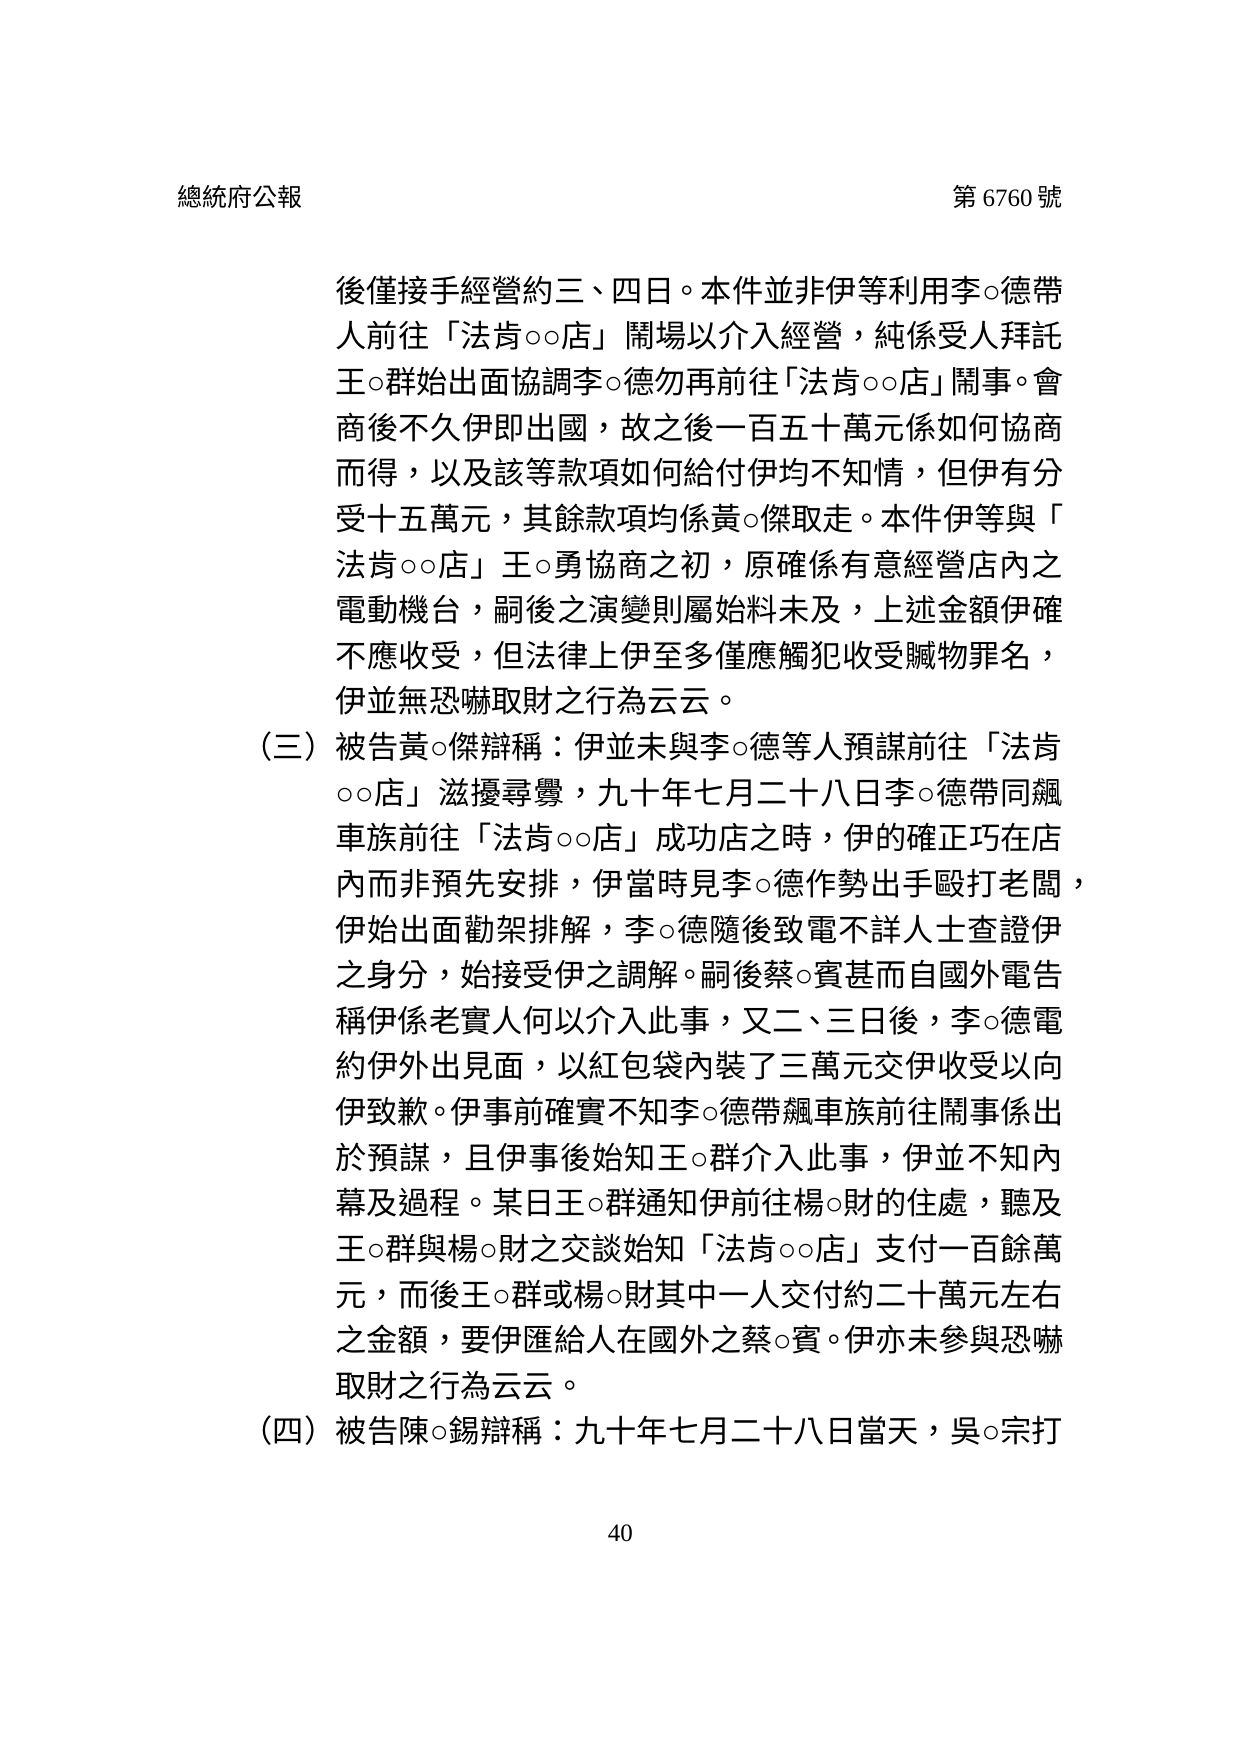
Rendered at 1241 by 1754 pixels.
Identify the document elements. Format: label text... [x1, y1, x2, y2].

text （四）被告陳○錫辯稱：九十年七月二十八日當天，吳○宗打電話給伊，要伊找幾個年輕人到位於台南市南門路之「茶○帝國」，但未說明何事相邀，僅泛稱有人把玩電動機台遭受損失，並提及砸店之事。伊隨即致電「阿旺」，叫「阿旺」找二、三個年輕人前往，伊因吳○宗一再電邀亦至該處，伊到達後未久，「阿旺」先帶了四、五個年輕人到場，而後又前來四、五個人，當時茶○帝國除「阿旺」所帶之年輕人外，尚有許多不是伊和「阿旺」召集之人，伊到場不久即先行離去，並電告「阿旺」吳○宗已調集許多人士，勿須再與之協同配合，「阿旺」旋即將其所調集約十名年輕人帶離而未與吳○宗同往滋事。故伊確實不知吳○宗調集飆車族之確切原因，且於事前即退出行為，伊並未參與犯罪云云。辯護意旨則以：被告吳○宗係於九十年七月廿八日晚間告知王○群等與法肯結怨一事，陳○錫礙於情面曾邀集部分青少年前往助勢時，得知李○德亦邀人前往，而以電話通知該等青少年各自解散，實際上並未參與法肯恐嚇部分，且陳○錫並未收受王○群因恐嚇法肯而取得之不法金錢；秘密證人林○於法院調查中證述陳○錫有參與王○群、吳○宗、黃○傑、李○德討論，並不實在，乃係單純應吳○宗之請託，且事實上飆車族並未到場如前述，除林○外，亦無任何人可以證明陳○錫參與討論，王○群更矢口否認拿錢給陳○錫。另有關王○群託吳○宗拿票六萬元給陳○錫一事，當場已經陳○錫拒絕，亦無任何證據證明陳○錫有收受；秘密證人劉○於法院中證述李○德帶去之人數未詳點，目測約四、五十人，與當天實際到場人數相符，足證陳○錫召集之青少年未到場，又稱錢由吳○宗交給陳○錫，有見到吳○宗在數錢，與吳○宗於九十二年四月廿二日審理中供稱「陳○錫當天未去法肯……沒在茶○帝國算錢給陳○錫，替代王○群拿一張六萬元支票但陳○錫未收……及拿現金向陳○錫購買招待券等語不相符合，足見該現金並非自法肯事件所得不法利益，此外並無其他具體證據證明陳○錫有恐嚇取財行為，應認其被訴犯罪不能證明等語。 [241, 1406, 1063, 1452]
text （三）被告黃○傑辯稱：伊並未與李○德等人預謀前往「法肯○○店」滋擾尋釁，九十年七月二十八日李○德帶同飆車族前往「法肯○○店」成功店之時，伊的確正巧在店內而非預先安排，伊當時見李○德作勢出手毆打老闆，伊始出面勸架排解，李○德隨後致電不詳人士查證伊之身分，始接受伊之調解。嗣後蔡○賓甚而自國外電告稱伊係老實人何以介入此事，又二、三日後，李○德電約伊外出見面，以紅包袋內裝了三萬元交伊收受以向伊致歉。伊事前確實不知李○德帶飆車族前往鬧事係出於預謀，且伊事後始知王○群介入此事，伊並不知內幕及過程。某日王○群通知伊前往楊○財的住處，聽及王○群與楊○財之交談始知「法肯○○店」支付一百餘萬元，而後王○群或楊○財其中一人交付約二十萬元左右之金額，要伊匯給人在國外之蔡○賓。伊亦未參與恐嚇取財之行為云云。 [241, 722, 1063, 1406]
text （二）被告蔡○賓辯稱：伊並未參與向「法肯○○店」恐嚇取財，本件原係黃○傑、吳○宗及李○德等人設計前往「法肯○○店」滋事，嗣後該店方面態度不易妥協，黃○傑始致電王○群而將事情推給王○群，在黃○傑致電王○群之前，王某應未參與其事。（嗣又改稱）「法肯○○店」乙案應係黃○傑設計的，黃某一開始即對伊及王○群告稱其女友在該店工作，得悉電動機台之生意很好，如果可以插股或者由其等接手電動玩具的經營將獲利頗豐，初始伊與王○群並未應允，而後李○德即率眾前往鬧場，嗣黃○傑等無以為繼後，伊與王○群始介入協商，王○群曾約伊同往某ＫＴＶ與王○勇洽談，會商中王○勇曾提及李○德及黃○傑的名字，伊即判斷黃○傑與李○德必係事前串謀，雙方商議由李○德等接手「法肯○○店」內電動機台之經營，伊與王○群出資百分之十至十五。然伊和王○群尚未及實際出資雙方就鬧得不愉快，前後僅接手經營約三、四日。本件並非伊等利用李○德帶人前往「法肯○○店」鬧場以介入經營，純係受人拜託王○群始出面協調李○德勿再前往「法肯○○店」鬧事。會商後不久伊即出國，故之後一百五十萬元係如何協商而得，以及該等款項如何給付伊均不知情，但伊有分受十五萬元，其餘款項均係黃○傑取走。本件伊等與「法肯○○店」王○勇協商之初，原確係有意經營店內之電動機台，嗣後之演變則屬始料未及，上述金額伊確不應收受，但法律上伊至多僅應觸犯收受贓物罪名，伊並無恐嚇取財之行為云云。 [241, 266, 1063, 722]
